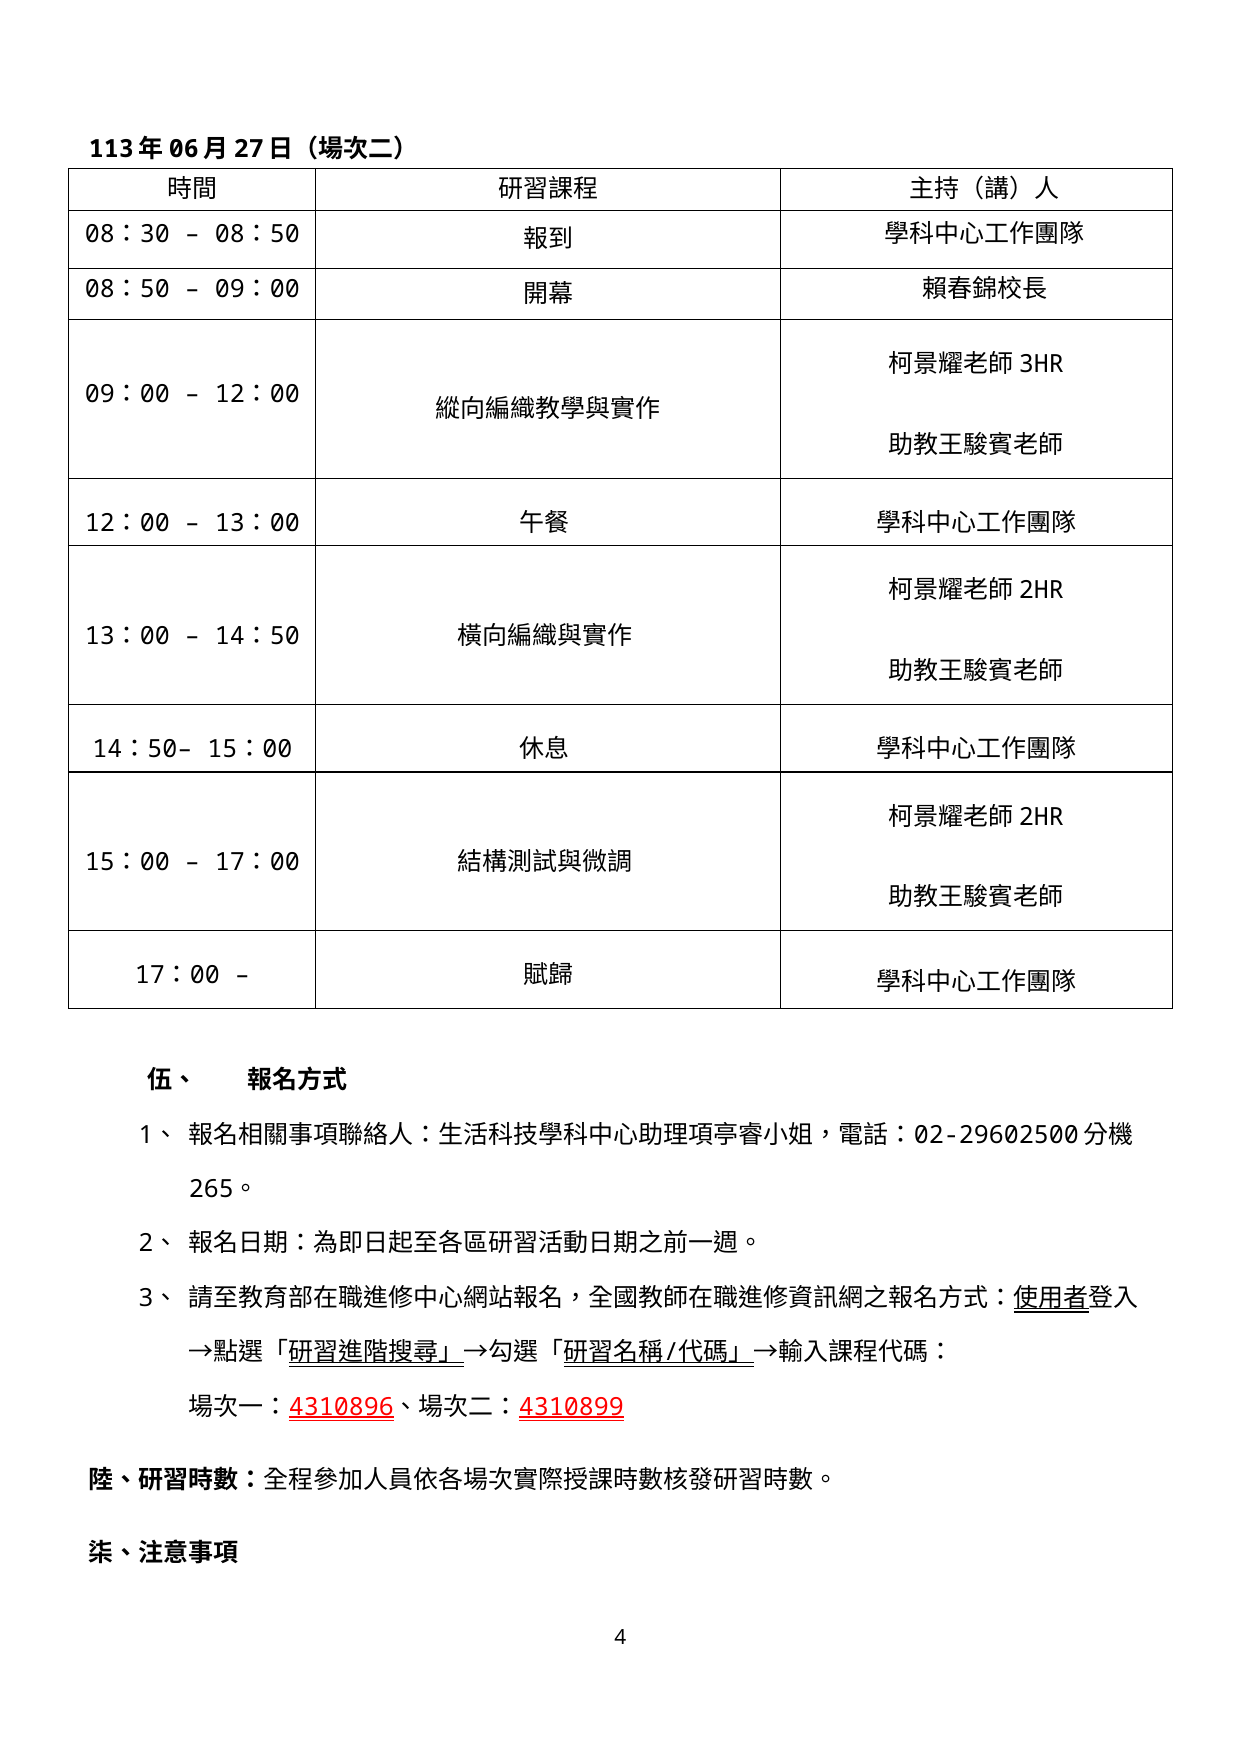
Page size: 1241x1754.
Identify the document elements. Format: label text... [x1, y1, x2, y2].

table_header 研習課程 [316, 169, 780, 209]
table_cell 開幕 [316, 269, 780, 319]
table_header 主持（講）人 [781, 169, 1172, 209]
table_cell 橫向編織與實作 [316, 546, 780, 704]
table_cell 柯景耀老師2HR 助教王駿賓老師 [781, 546, 1172, 704]
table_cell 午餐 [316, 479, 780, 545]
table_header 時間 [69, 169, 315, 209]
table_cell 報到 [316, 211, 780, 267]
text 陸、研習時數：全程參加人員依各場次實際授課時數核發研習時數。 [89, 1459, 1152, 1495]
table_cell 學科中心工作團隊 [781, 931, 1172, 1008]
table_cell 17：00 – [69, 931, 315, 1008]
table_cell 09：00 – 12：00 [69, 320, 315, 477]
table_cell 08：50 – 09：00 [69, 269, 315, 319]
table_cell 賦歸 [316, 931, 780, 1008]
table_cell 柯景耀老師3HR 助教王駿賓老師 [781, 320, 1172, 477]
list 報名相關事項聯絡人：生活科技學科中心助理項亭睿小姐，電話：02-29602500分機265。 [139, 1114, 1152, 1205]
table_cell 柯景耀老師2HR 助教王駿賓老師 [781, 773, 1172, 930]
text 場次一：4310896、場次二：4310899 [189, 1386, 1152, 1422]
table_cell 休息 [316, 705, 780, 771]
text 柒、注意事項 [89, 1532, 1152, 1568]
table_cell 13：00 – 14：50 [69, 546, 315, 704]
table_cell 學科中心工作團隊 [781, 705, 1172, 771]
list 報名方式 [148, 1060, 1152, 1096]
table_cell 08：30 – 08：50 [69, 211, 315, 267]
table_cell 賴春錦校長 [781, 269, 1172, 319]
table_cell 12：00 – 13：00 [69, 479, 315, 545]
table_cell 結構測試與微調 [316, 773, 780, 930]
table_cell 15：00 – 17：00 [69, 773, 315, 930]
table_cell 14：50– 15：00 [69, 705, 315, 771]
list 請至教育部在職進修中心網站報名，全國教師在職進修資訊網之報名方式：使用者登入→點選「研習進階搜尋」→勾選「研習名稱/代碼」→輸入課程代碼： [139, 1277, 1152, 1368]
table_cell 縱向編織教學與實作 [316, 320, 780, 477]
table_cell 學科中心工作團隊 [781, 479, 1172, 545]
list 報名日期：為即日起至各區研習活動日期之前一週。 [139, 1223, 1152, 1259]
table_cell 學科中心工作團隊 [781, 211, 1172, 267]
text 113年06月27日（場次二） [89, 105, 1152, 168]
